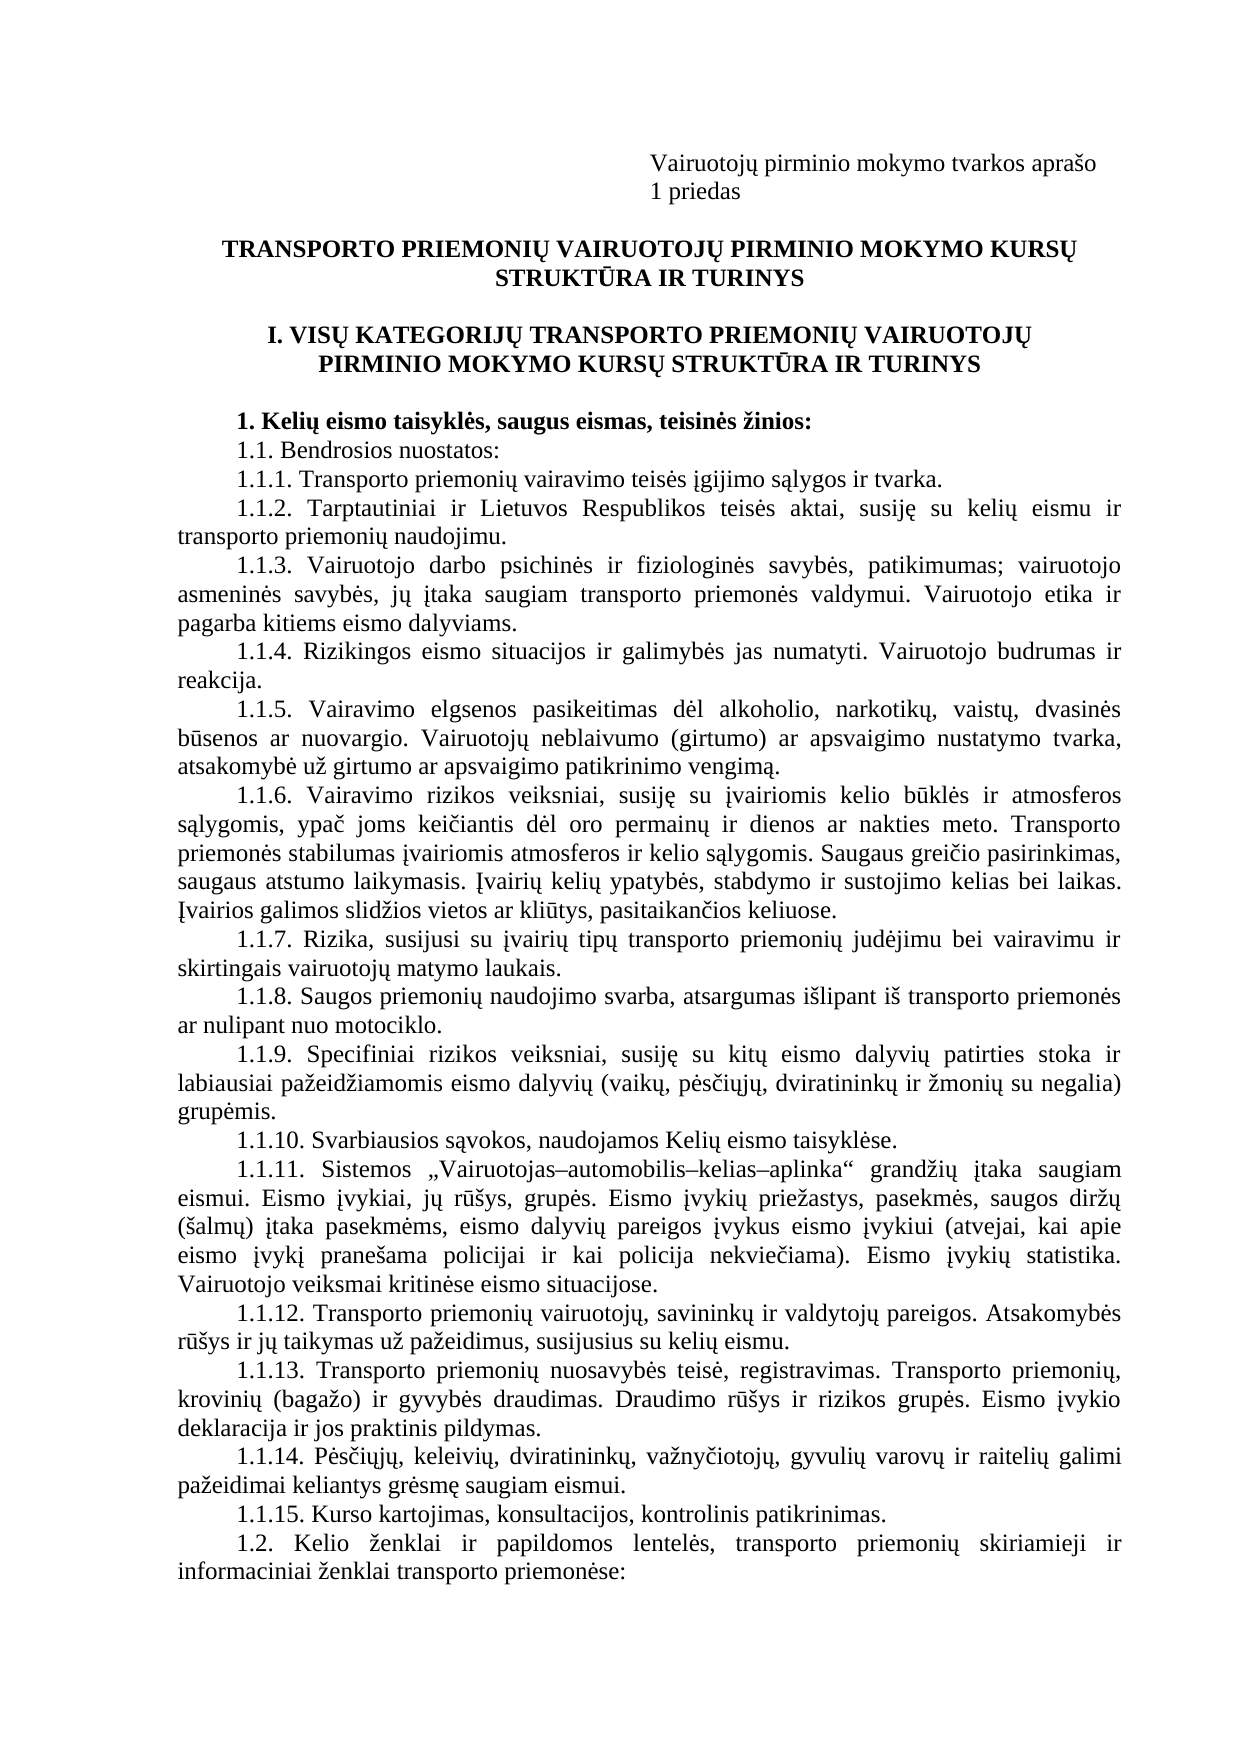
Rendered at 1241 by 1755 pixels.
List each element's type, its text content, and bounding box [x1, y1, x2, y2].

text 1.1.10. Svarbiausios sąvokos, naudojamos Kelių eismo taisyklėse. [177, 1125, 1122, 1154]
text 1.2. Kelio ženklai ir papildomos lentelės, transporto priemonių skiriamieji ir informaciniai ženklai transporto priemonėse: [177, 1528, 1122, 1585]
text 1. Kelių eismo taisyklės, saugus eismas, teisinės žinios: [177, 406, 1122, 435]
text 1.1.1. Transporto priemonių vairavimo teisės įgijimo sąlygos ir tvarka. [177, 464, 1122, 493]
text Vairuotojų pirminio mokymo tvarkos aprašo [649, 148, 1122, 176]
text 1.1.14. Pėsčiųjų, keleivių, dviratininkų, važnyčiotojų, gyvulių varovų ir raitelių galimi pažeidimai keliantys grėsmę saugiam eismui. [177, 1441, 1122, 1499]
text 1.1.11. Sistemos „Vairuotojas–automobilis–kelias–aplinka“ grandžių įtaka saugiam eismui. Eismo įvykiai, jų rūšys, grupės. Eismo įvykių priežastys, pasekmės, saugos diržų (šalmų) įtaka pasekmėms, eismo dalyvių pareigos įvykus eismo įvykiui (atvejai, kai apie eismo įvykį pranešama policijai ir kai policija nekviečiama). Eismo įvykių statistika. Vairuotojo veiksmai kritinėse eismo situacijose. [177, 1154, 1122, 1298]
text 1.1.8. Saugos priemonių naudojimo svarba, atsargumas išlipant iš transporto priemonės ar nulipant nuo motociklo. [177, 981, 1122, 1039]
text PIRMINIO MOKYMO KURSŲ STRUKTŪRA IR TURINYS [177, 349, 1122, 378]
text 1.1.9. Specifiniai rizikos veiksniai, susiję su kitų eismo dalyvių patirties stoka ir labiausiai pažeidžiamomis eismo dalyvių (vaikų, pėsčiųjų, dviratininkų ir žmonių su negalia) grupėmis. [177, 1039, 1122, 1125]
text 1.1.2. Tarptautiniai ir Lietuvos Respublikos teisės aktai, susiję su kelių eismu ir transporto priemonių naudojimu. [177, 493, 1122, 550]
text 1.1.12. Transporto priemonių vairuotojų, savininkų ir valdytojų pareigos. Atsakomybės rūšys ir jų taikymas už pažeidimus, susijusius su kelių eismu. [177, 1298, 1122, 1355]
text I. VISŲ KATEGORIJŲ TRANSPORTO PRIEMONIŲ VAIRUOTOJŲ [177, 320, 1122, 349]
text TRANSPORTO PRIEMONIŲ VAIRUOTOJŲ PIRMINIO MOKYMO KURSŲ STRUKTŪRA IR TURINYS [177, 234, 1122, 291]
text 1.1.15. Kurso kartojimas, konsultacijos, kontrolinis patikrinimas. [177, 1499, 1122, 1528]
text 1.1.5. Vairavimo elgsenos pasikeitimas dėl alkoholio, narkotikų, vaistų, dvasinės būsenos ar nuovargio. Vairuotojų neblaivumo (girtumo) ar apsvaigimo nustatymo tvarka, atsakomybė už girtumo ar apsvaigimo patikrinimo vengimą. [177, 694, 1122, 780]
text 1.1. Bendrosios nuostatos: [177, 435, 1122, 464]
text 1.1.4. Rizikingos eismo situacijos ir galimybės jas numatyti. Vairuotojo budrumas ir reakcija. [177, 636, 1122, 694]
text 1.1.3. Vairuotojo darbo psichinės ir fiziologinės savybės, patikimumas; vairuotojo asmeninės savybės, jų įtaka saugiam transporto priemonės valdymui. Vairuotojo etika ir pagarba kitiems eismo dalyviams. [177, 550, 1122, 636]
text 1.1.6. Vairavimo rizikos veiksniai, susiję su įvairiomis kelio būklės ir atmosferos sąlygomis, ypač joms keičiantis dėl oro permainų ir dienos ar nakties meto. Transporto priemonės stabilumas įvairiomis atmosferos ir kelio sąlygomis. Saugaus greičio pasirinkimas, saugaus atstumo laikymasis. Įvairių kelių ypatybės, stabdymo ir sustojimo kelias bei laikas. Įvairios galimos slidžios vietos ar kliūtys, pasitaikančios keliuose. [177, 780, 1122, 924]
text 1.1.7. Rizika, susijusi su įvairių tipų transporto priemonių judėjimu bei vairavimu ir skirtingais vairuotojų matymo laukais. [177, 924, 1122, 981]
text 1.1.13. Transporto priemonių nuosavybės teisė, registravimas. Transporto priemonių, krovinių (bagažo) ir gyvybės draudimas. Draudimo rūšys ir rizikos grupės. Eismo įvykio deklaracija ir jos praktinis pildymas. [177, 1355, 1122, 1441]
text 1 priedas [649, 176, 1122, 205]
